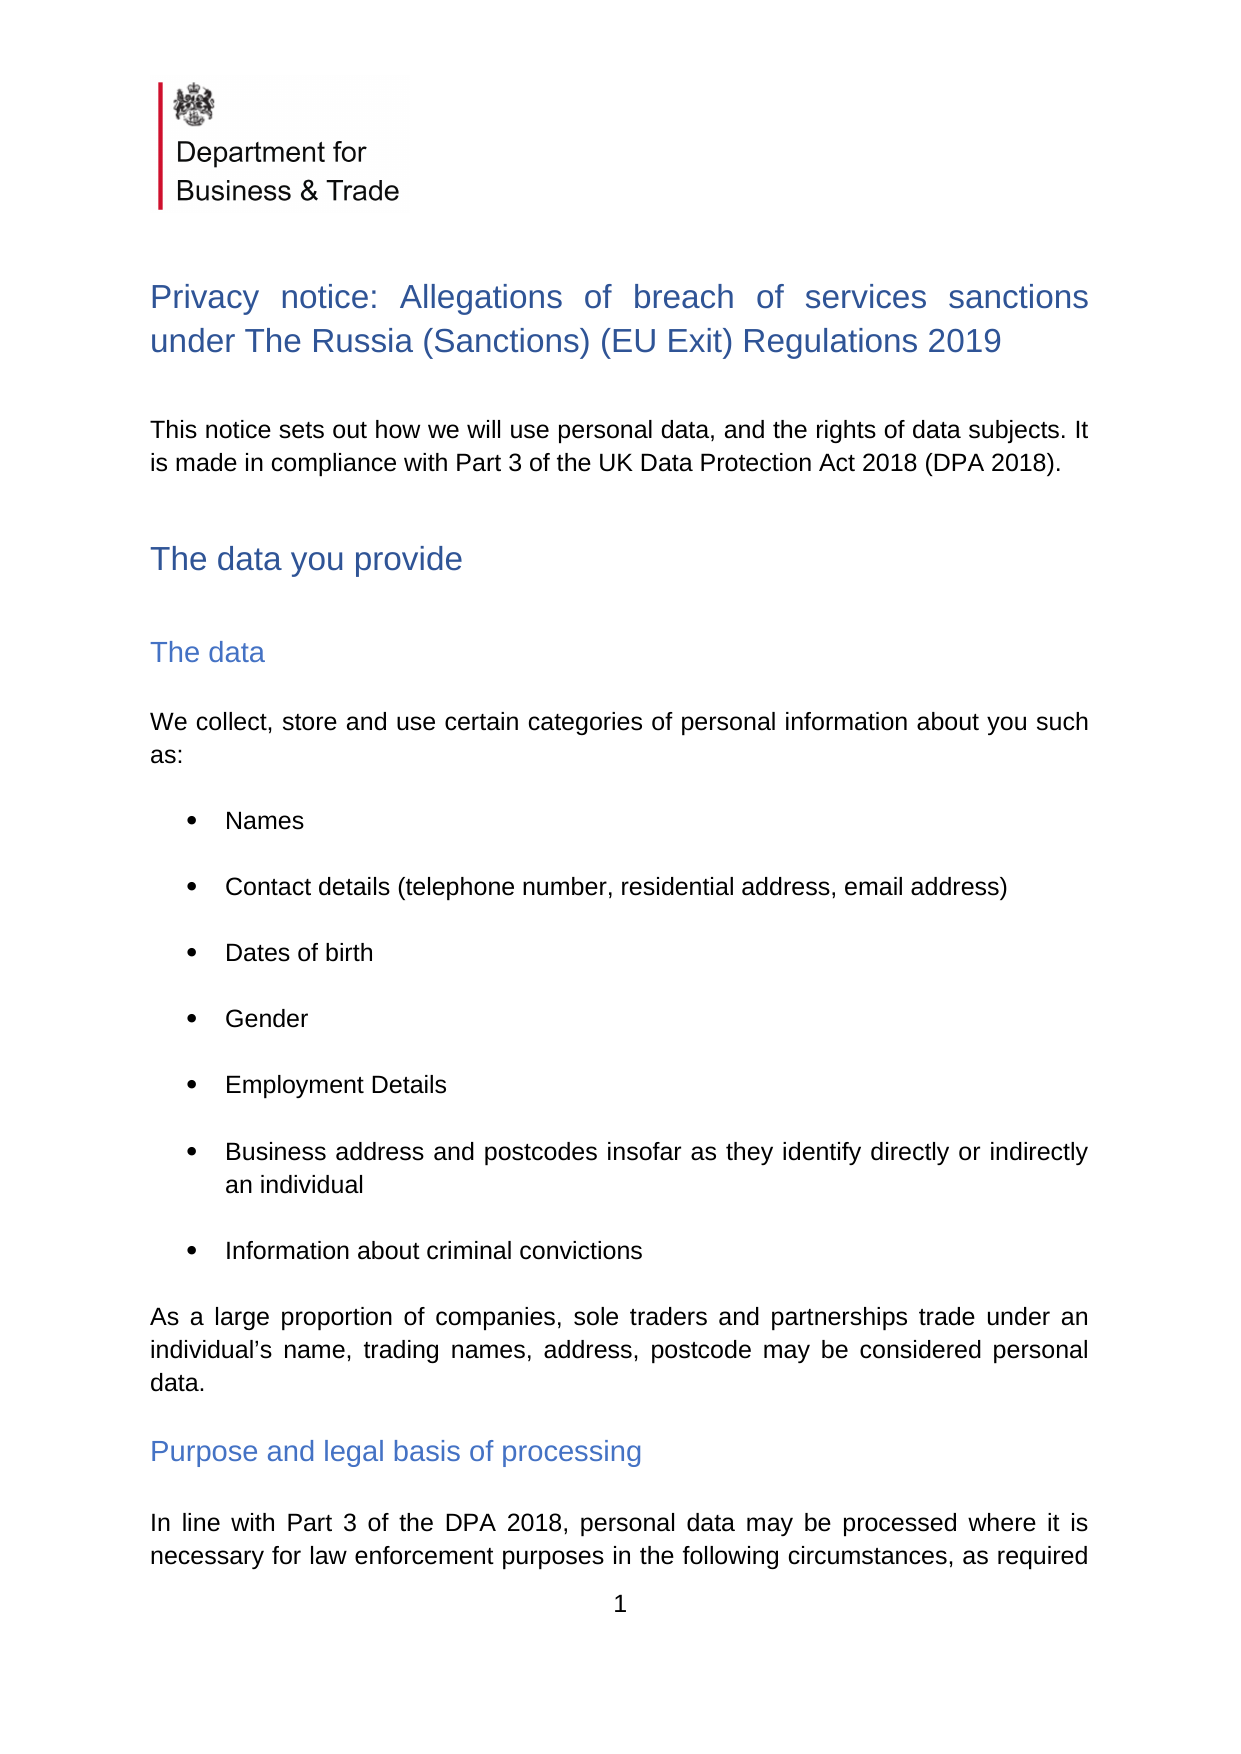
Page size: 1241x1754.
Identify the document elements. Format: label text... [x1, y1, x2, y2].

list Gender [187, 1004, 1090, 1033]
list Information about criminal convictions [187, 1236, 1090, 1265]
list Employment Details [187, 1071, 1090, 1099]
text We collect, store and use certain categories of personal information about you such as: [150, 707, 1090, 769]
list Names [187, 806, 1090, 835]
list Dates of birth [187, 938, 1090, 967]
subtitle The data you provide [150, 539, 1090, 578]
subtitle Purpose and legal basis of processing [150, 1434, 1090, 1468]
text In line with Part 3 of the DPA 2018, personal data may be processed where it is necessary for law enforcement purposes in the following circumstances, as required [150, 1508, 1090, 1569]
subtitle The data [150, 635, 1090, 669]
list Business address and postcodes insofar as they identify directly or indirectly an individual [187, 1137, 1090, 1198]
subtitle Privacy notice: Allegations of breach of services sanctions under The Russia (Sanctions) (EU Exit) Regulations 2019 [150, 277, 1090, 360]
text As a large proportion of companies, sole traders and partnerships trade under an individual’s name, trading names, address, postcode may be considered personal data. [150, 1302, 1090, 1397]
list Contact details (telephone number, residential address, email address) [187, 872, 1090, 901]
text This notice sets out how we will use personal data, and the rights of data subjects. It is made in compliance with Part 3 of the UK Data Protection Act 2018 (DPA 2018). [150, 415, 1090, 477]
